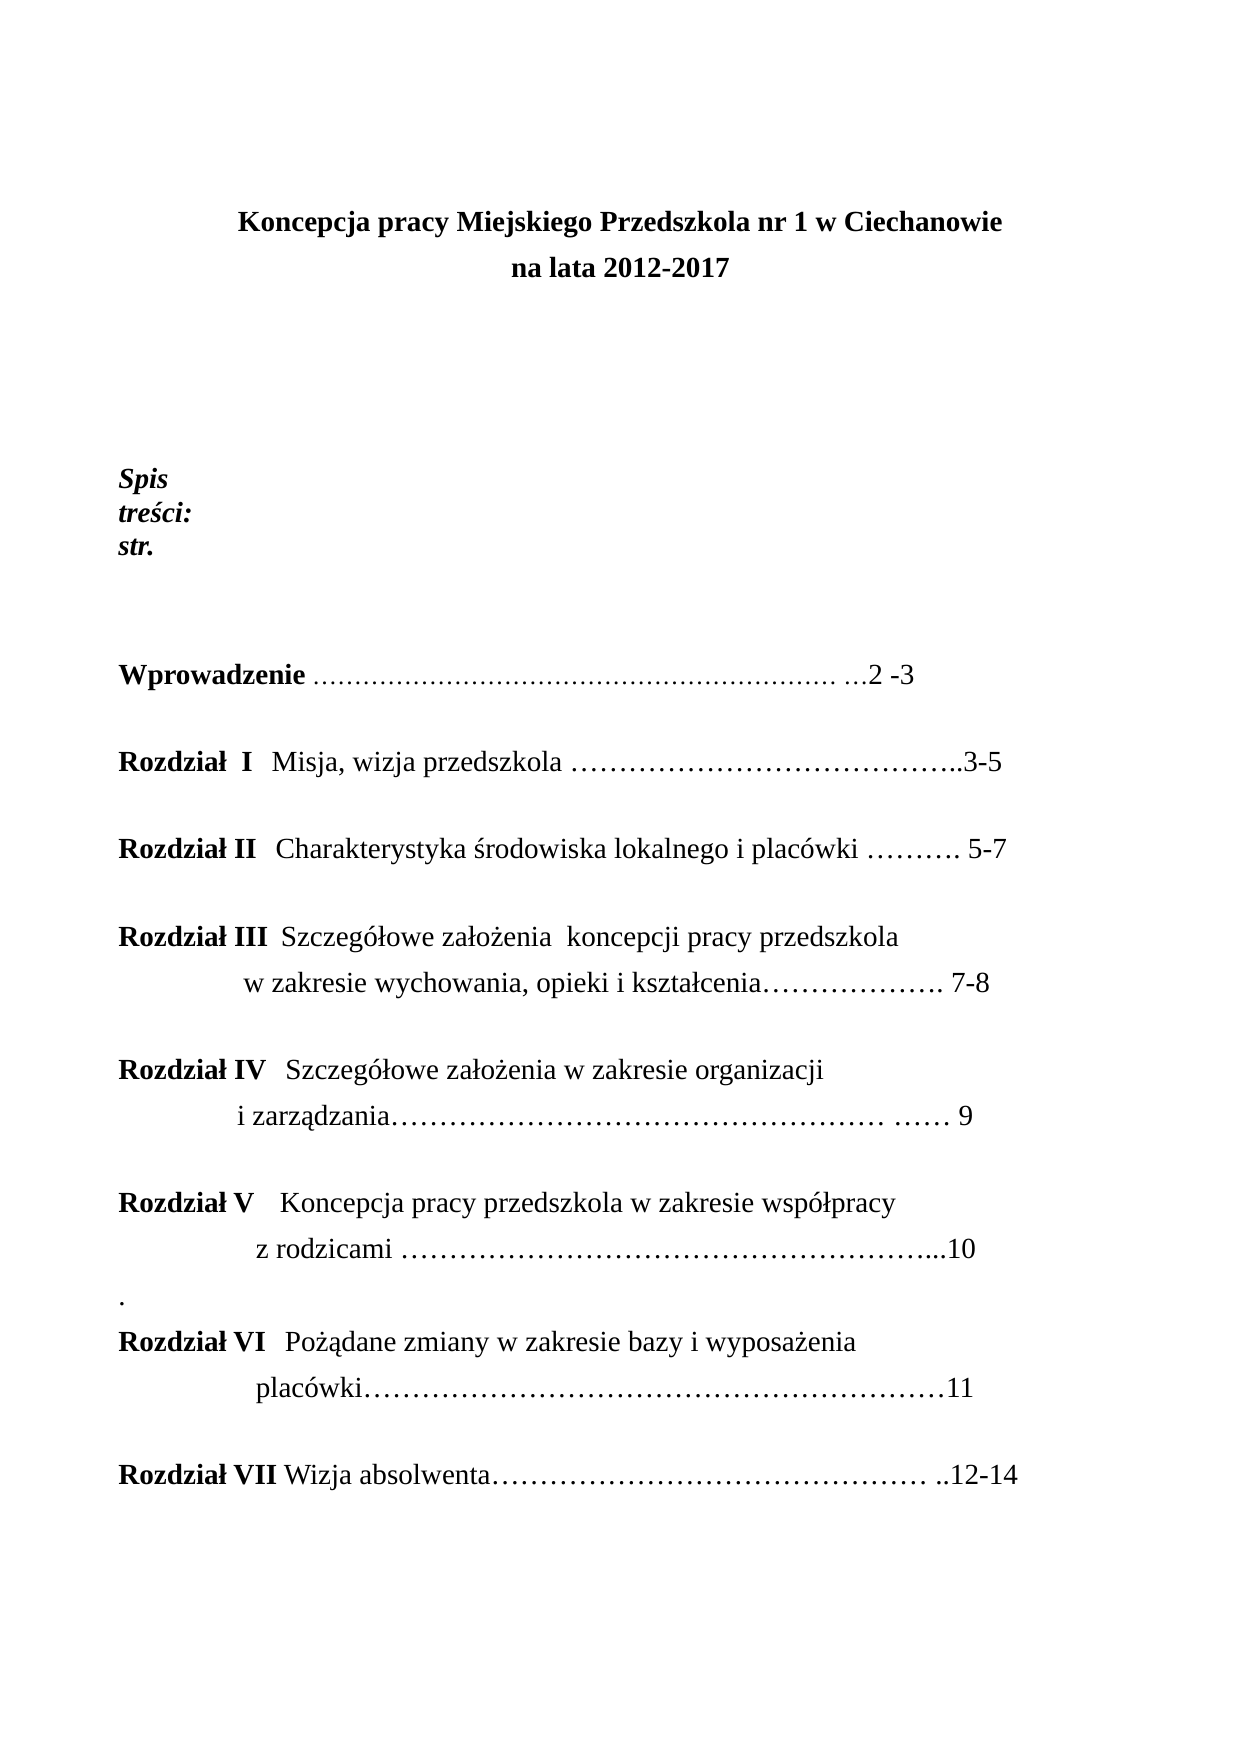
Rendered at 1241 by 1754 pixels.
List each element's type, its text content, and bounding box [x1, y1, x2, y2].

text Spis treści: str. [118, 461, 1122, 562]
text i zarządzania…………………………………………… …… 9 [118, 1098, 1122, 1132]
text na lata 2012-2017 [118, 250, 1122, 284]
text placówki……………………………………………………11 [118, 1370, 1122, 1403]
text . [118, 1278, 1122, 1311]
text Rozdział I Misja, wizja przedszkola …………………………………..3-5 [118, 744, 1122, 778]
text Rozdział II Charakterystyka środowiska lokalnego i placówki ………. 5-7 [118, 832, 1122, 865]
text Rozdział VII Wizja absolwenta……………………………………… ..12-14 [118, 1457, 1122, 1491]
text Rozdział III Szczegółowe założenia koncepcji pracy przedszkola [118, 919, 1122, 952]
text z rodzicami ………………………………………………...10 [118, 1232, 1122, 1265]
text Wprowadzenie ……………………………………………………… …2 -3 [118, 657, 1122, 691]
text w zakresie wychowania, opieki i kształcenia………………. 7-8 [118, 965, 1122, 998]
text Rozdział VI Pożądane zmiany w zakresie bazy i wyposażenia [118, 1324, 1122, 1357]
text Rozdział IV Szczegółowe założenia w zakresie organizacji [118, 1052, 1122, 1086]
text Rozdział V Koncepcja pracy przedszkola w zakresie współpracy [118, 1186, 1122, 1219]
text Koncepcja pracy Miejskiego Przedszkola nr 1 w Ciechanowie [118, 204, 1122, 238]
